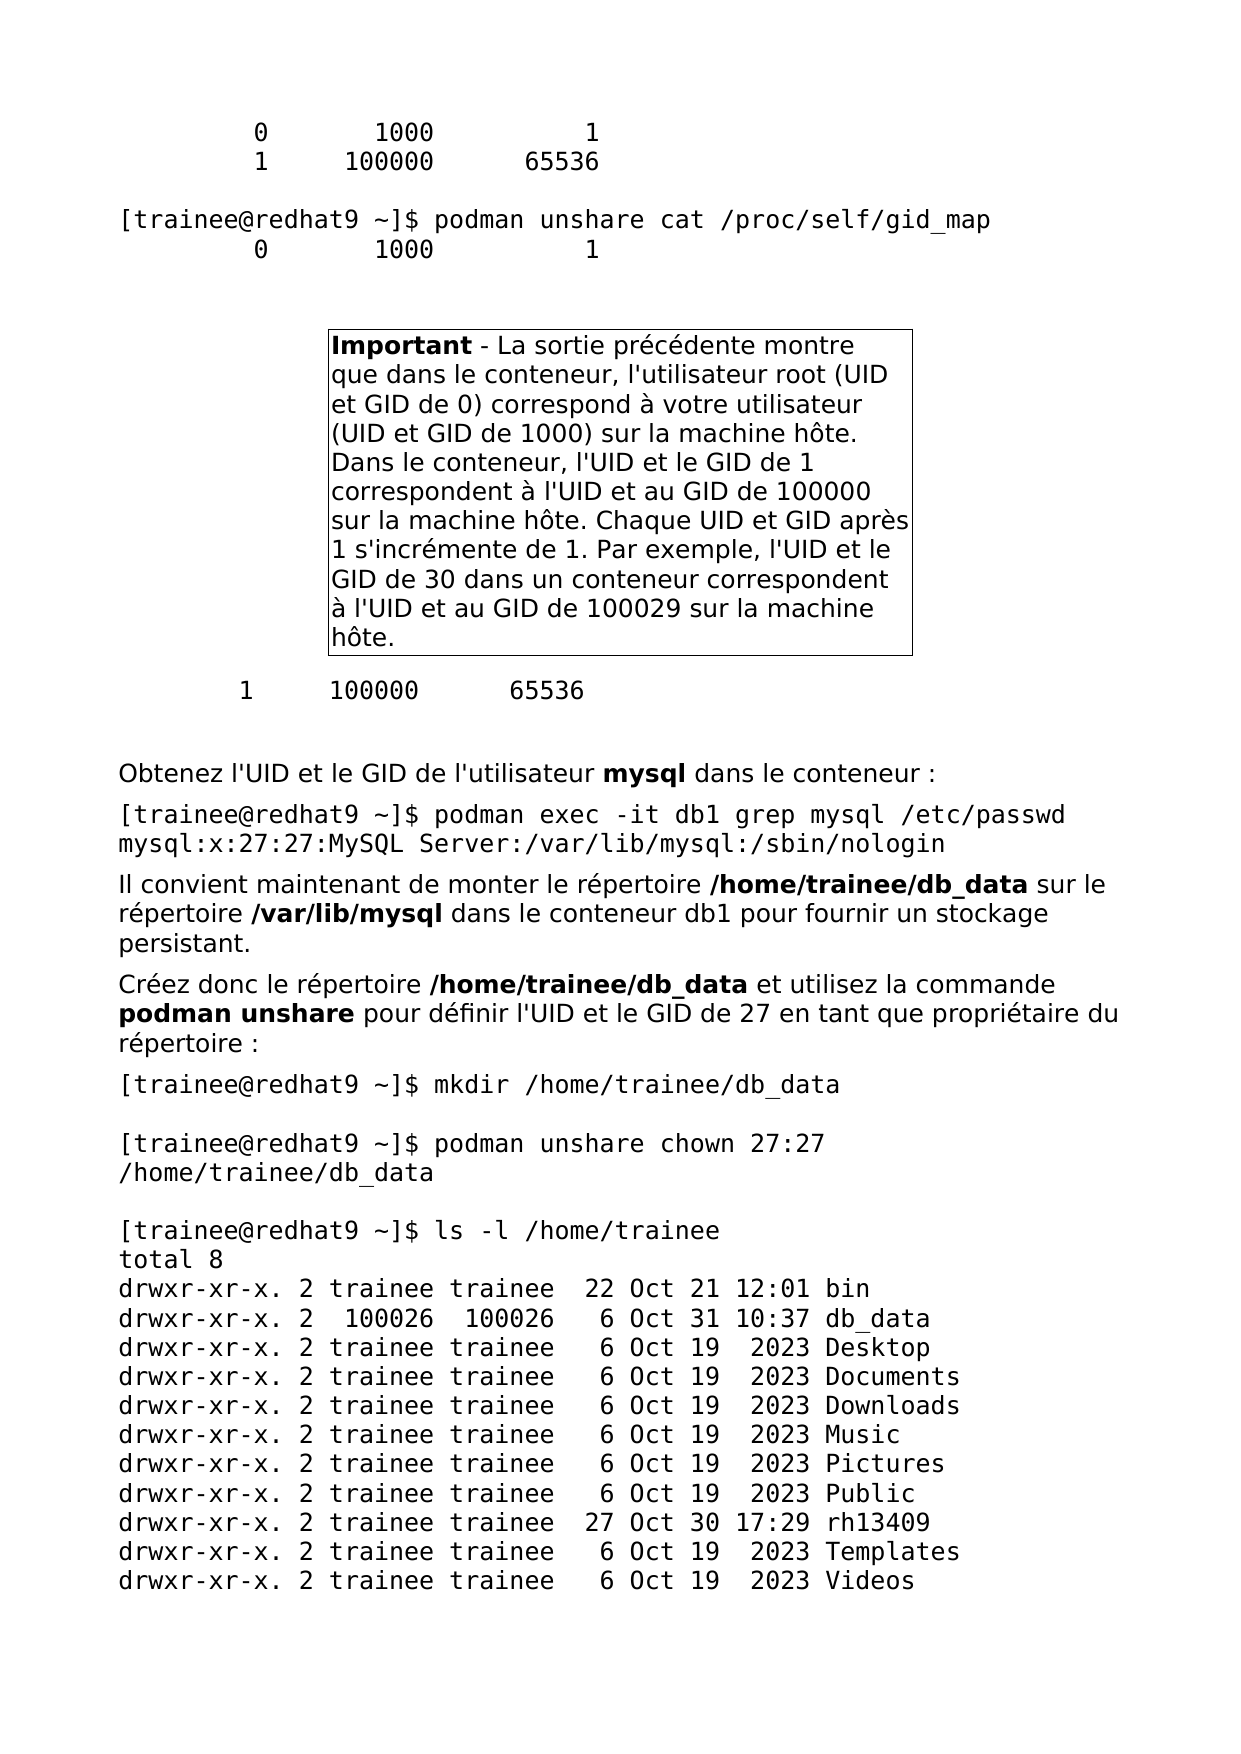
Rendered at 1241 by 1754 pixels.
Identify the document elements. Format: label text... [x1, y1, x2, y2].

text Obtenez l'UID et le GID de l'utilisateur mysql dans le conteneur : [118, 759, 1122, 788]
table_header Important - La sortie précédente montre que dans le conteneur, l'utilisateur root (UID et GID de 0) correspond à votre utilisateur (UID et GID de 1000) sur la machine hôte. Dans le conteneur, l'UID et le GID de 1 correspondent à l'UID et au GID de 100000 sur la machine hôte. Chaque UID et GID après 1 s'incrémente de 1. Par exemple, l'UID et le GID de 30 dans un conteneur correspondent à l'UID et au GID de 100029 sur la machine hôte. [329, 330, 912, 655]
text Il convient maintenant de monter le répertoire /home/trainee/db_data sur le répertoire /var/lib/mysql dans le conteneur db1 pour fournir un stockage persistant. [118, 871, 1122, 958]
text Créez donc le répertoire /home/trainee/db_data et utilisez la commande podman unshare pour définir l'UID et le GID de 27 en tant que propriétaire du répertoire : [118, 971, 1122, 1058]
text [trainee@redhat9 ~]$ podman exec -it db1 grep mysql /etc/passwd mysql:x:27:27:MySQL Server:/var/lib/mysql:/sbin/nologin [118, 800, 1122, 859]
text 0 1000 1 1 100000 65536 [trainee@redhat9 ~]$ podman unshare cat /proc/self/gid_map 0 1000 1 1 100000 65536 [118, 118, 1122, 705]
text [trainee@redhat9 ~]$ mkdir /home/trainee/db_data [trainee@redhat9 ~]$ podman unshare chown 27:27 /home/trainee/db_data [trainee@redhat9 ~]$ ls -l /home/trainee total 8 drwxr-xr-x. 2 trainee trainee 22 Oct 21 12:01 bin drwxr-xr-x. 2 100026 100026 6 Oct 31 10:37 db_data drwxr-xr-x. 2 trainee trainee 6 Oct 19 2023 Desktop drwxr-xr-x. 2 trainee trainee 6 Oct 19 2023 Documents drwxr-xr-x. 2 trainee trainee 6 Oct 19 2023 Downloads drwxr-xr-x. 2 trainee trainee 6 Oct 19 2023 Music drwxr-xr-x. 2 trainee trainee 6 Oct 19 2023 Pictures drwxr-xr-x. 2 trainee trainee 6 Oct 19 2023 Public drwxr-xr-x. 2 trainee trainee 27 Oct 30 17:29 rh13409 drwxr-xr-x. 2 trainee trainee 6 Oct 19 2023 Templates drwxr-xr-x. 2 trainee trainee 6 Oct 19 2023 Videos [118, 1071, 1122, 1596]
